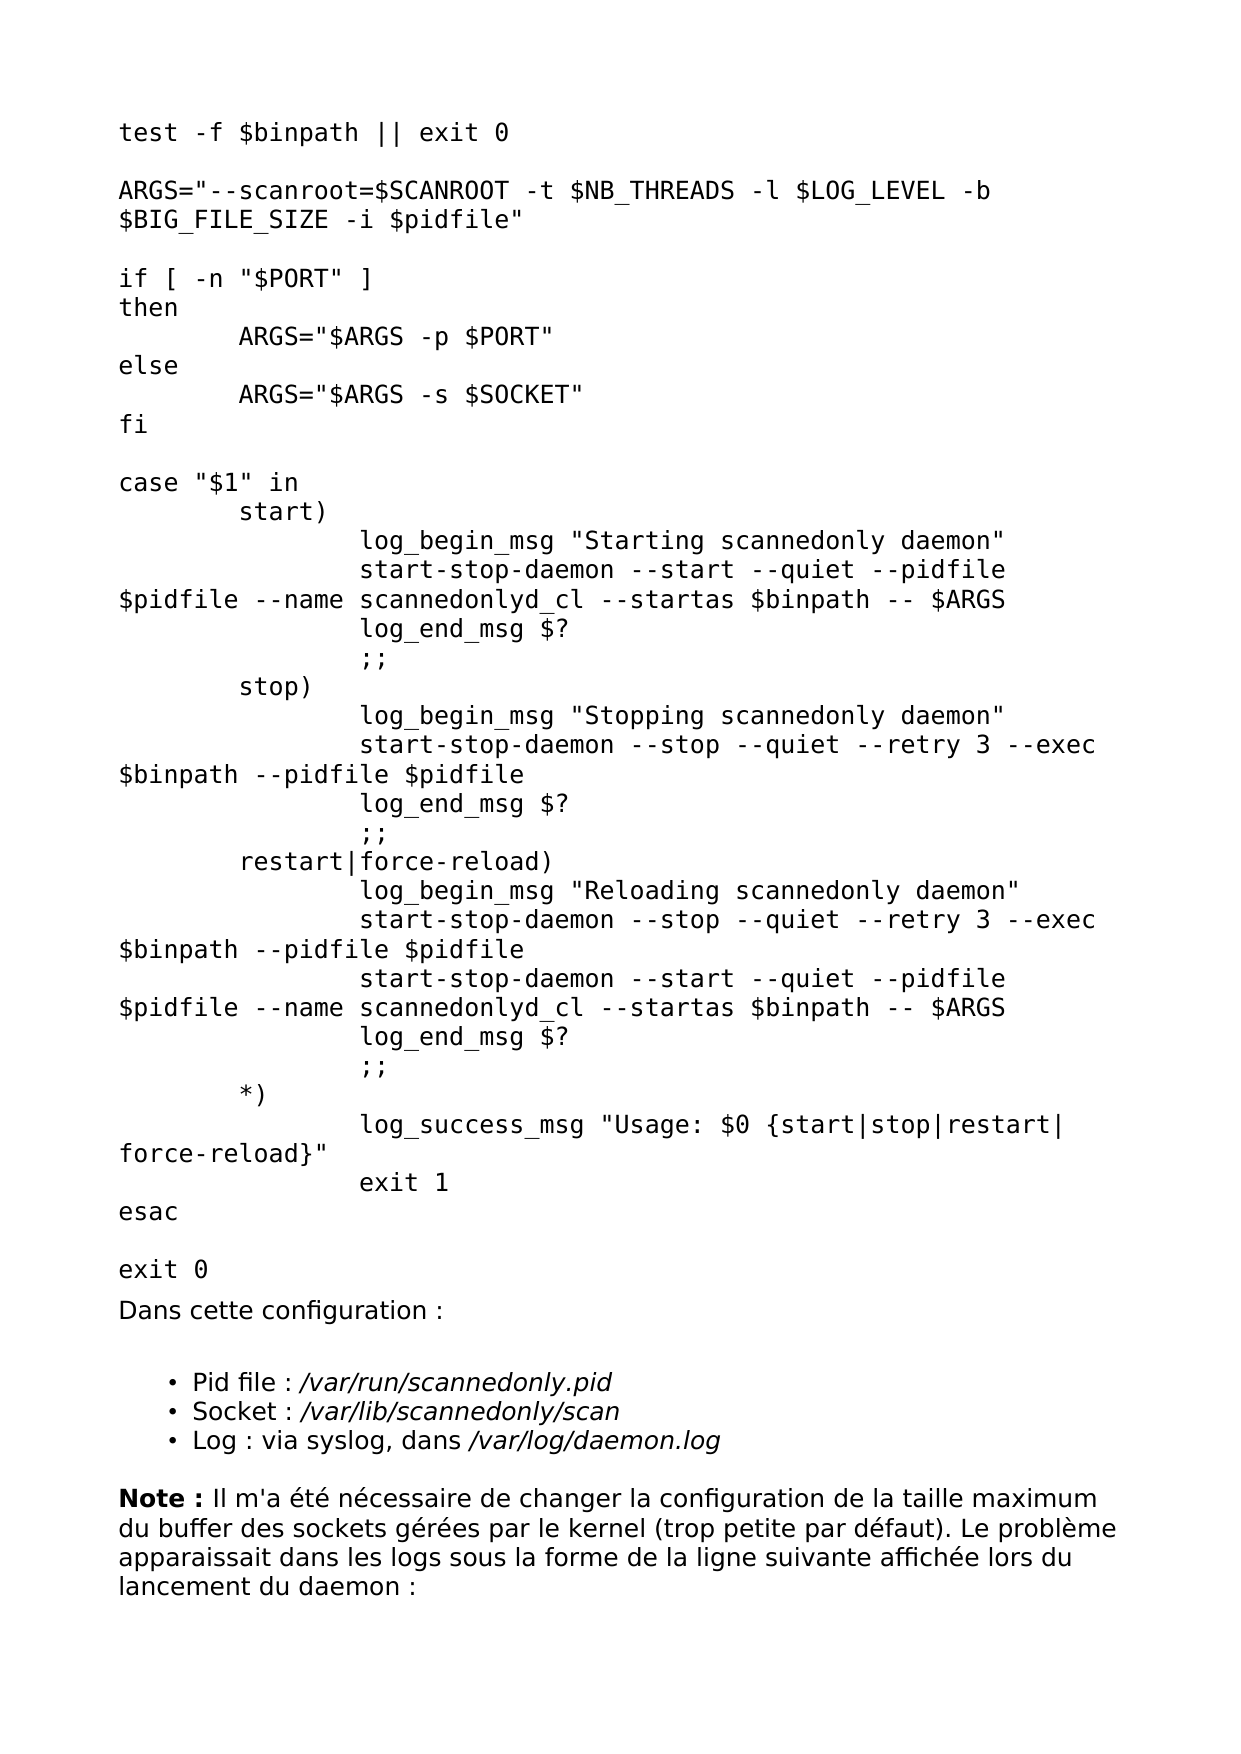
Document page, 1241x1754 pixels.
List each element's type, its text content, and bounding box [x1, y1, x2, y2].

list Pid file : /var/run/scannedonly.pid [177, 1368, 1122, 1397]
text test -f $binpath || exit 0 ARGS="--scanroot=$SCANROOT -t $NB_THREADS -l $LOG_LEVEL -b $BIG_FILE_SIZE -i $pidfile" if [ -n "$PORT" ] then ARGS="$ARGS -p $PORT" else ARGS="$ARGS -s $SOCKET" fi case "$1" in start) log_begin_msg "Starting scannedonly daemon" start-stop-daemon --start --quiet --pidfile $pidfile --name scannedonlyd_cl --startas $binpath -- $ARGS log_end_msg $? ;; stop) log_begin_msg "Stopping scannedonly daemon" start-stop-daemon --stop --quiet --retry 3 --exec $binpath --pidfile $pidfile log_end_msg $? ;; restart|force-reload) log_begin_msg "Reloading scannedonly daemon" start-stop-daemon --stop --quiet --retry 3 --exec $binpath --pidfile $pidfile start-stop-daemon --start --quiet --pidfile $pidfile --name scannedonlyd_cl --startas $binpath -- $ARGS log_end_msg $? ;; *) log_success_msg "Usage: $0 {start|stop|restart|force-reload}" exit 1 esac exit 0 [118, 118, 1122, 1285]
list Log : via syslog, dans /var/log/daemon.log [177, 1426, 1122, 1455]
text Note : Il m'a été nécessaire de changer la configuration de la taille maximum du buffer des sockets gérées par le kernel (trop petite par défaut). Le problème apparaissait dans les logs sous la forme de la ligne suivante affichée lors du lancement du daemon : [118, 1485, 1122, 1601]
text Dans cette configuration : [118, 1297, 1122, 1326]
list Socket : /var/lib/scannedonly/scan [177, 1397, 1122, 1426]
